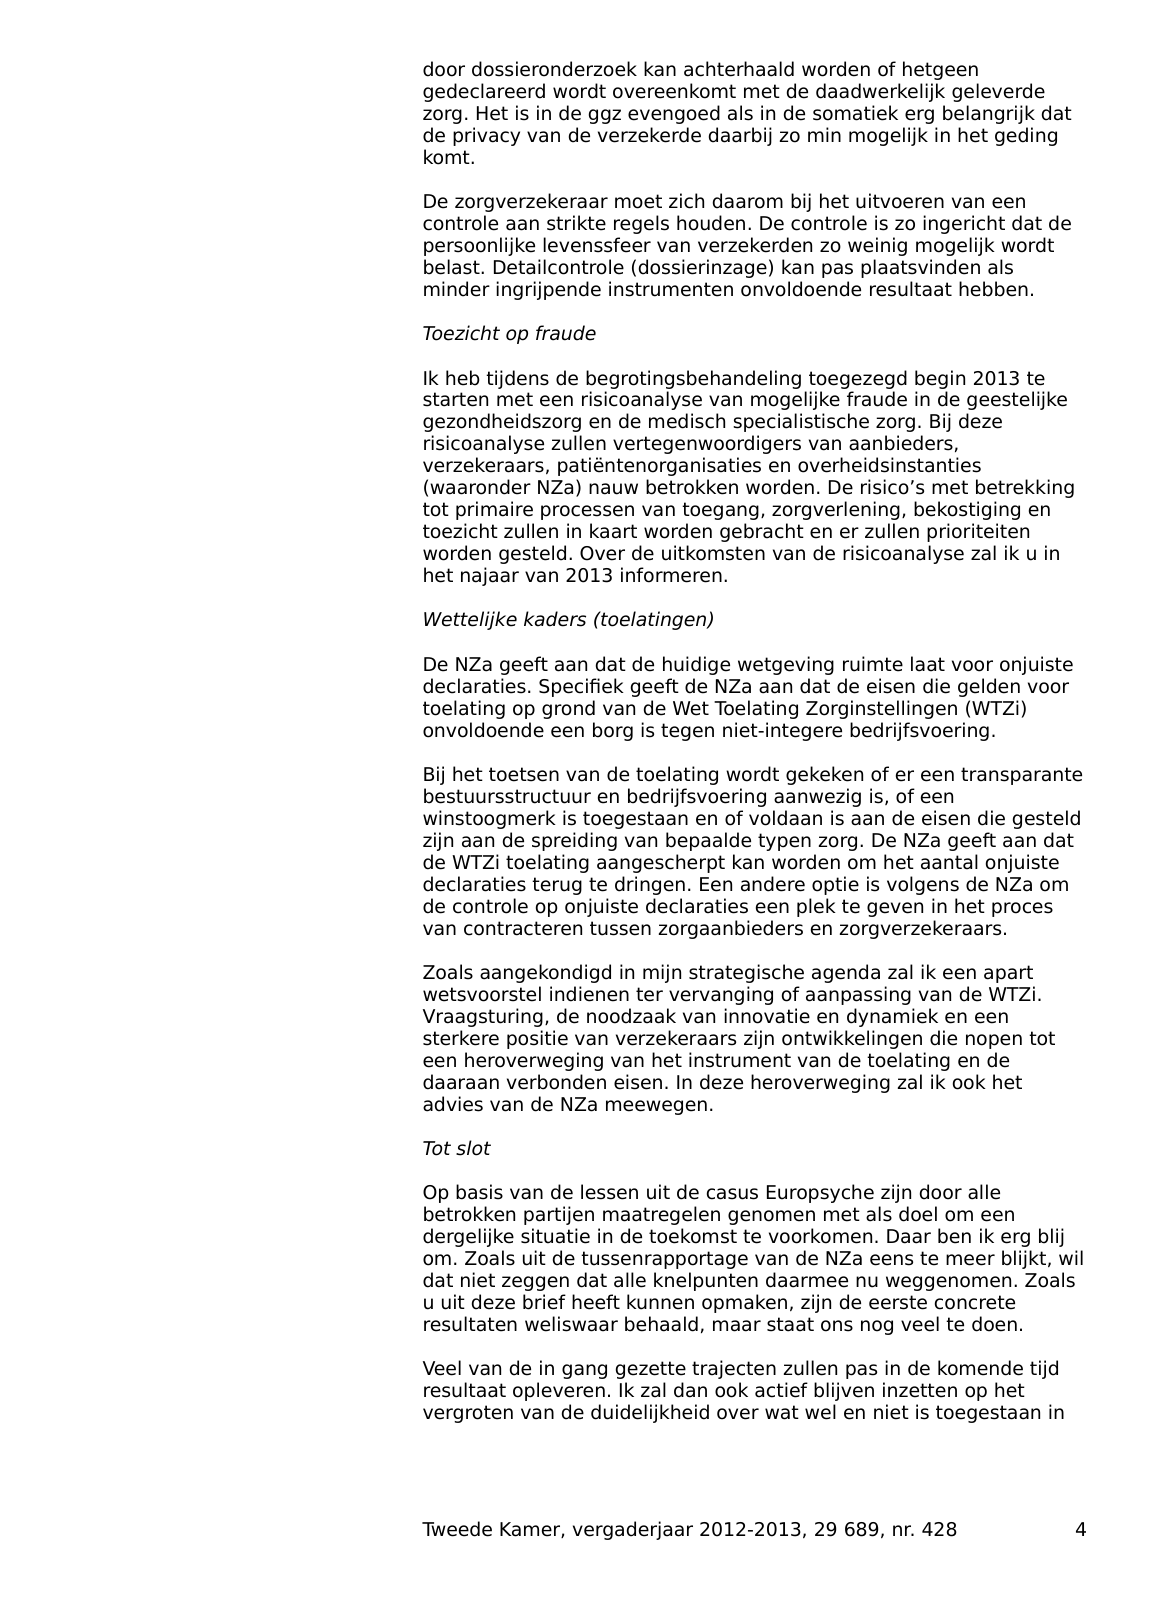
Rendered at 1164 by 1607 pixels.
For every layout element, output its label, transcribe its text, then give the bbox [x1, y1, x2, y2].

text De NZa geeft aan dat de huidige wetgeving ruimte laat voor onjuiste declaraties. Specifiek geeft de NZa aan dat de eisen die gelden voor toelating op grond van de Wet Toelating Zorginstellingen (WTZi) onvoldoende een borg is tegen niet-integere bedrijfsvoering. [422, 653, 1087, 741]
subtitle Tot slot [422, 1138, 1087, 1160]
text Zoals aangekondigd in mijn strategische agenda zal ik een apart wetsvoorstel indienen ter vervanging of aanpassing van de WTZi. Vraagsturing, de noodzaak van innovatie en dynamiek en een sterkere positie van verzekeraars zijn ontwikkelingen die nopen tot een heroverweging van het instrument van de toelating en de daaraan verbonden eisen. In deze heroverweging zal ik ook het advies van de NZa meewegen. [422, 962, 1087, 1116]
subtitle Toezicht op fraude [422, 323, 1087, 345]
text Op basis van de lessen uit de casus Europsyche zijn door alle betrokken partijen maatregelen genomen met als doel om een dergelijke situatie in de toekomst te voorkomen. Daar ben ik erg blij om. Zoals uit de tussenrapportage van de NZa eens te meer blijkt, wil dat niet zeggen dat alle knelpunten daarmee nu weggenomen. Zoals u uit deze brief heeft kunnen opmaken, zijn de eerste concrete resultaten weliswaar behaald, maar staat ons nog veel te doen. [422, 1182, 1087, 1336]
text Ik heb tijdens de begrotingsbehandeling toegezegd begin 2013 te starten met een risicoanalyse van mogelijke fraude in de geestelijke gezondheidszorg en de medisch specialistische zorg. Bij deze risicoanalyse zullen vertegenwoordigers van aanbieders, verzekeraars, patiëntenorganisaties en overheidsinstanties (waaronder NZa) nauw betrokken worden. De risico’s met betrekking tot primaire processen van toegang, zorgverlening, bekostiging en toezicht zullen in kaart worden gebracht en er zullen prioriteiten worden gesteld. Over de uitkomsten van de risicoanalyse zal ik u in het najaar van 2013 informeren. [422, 367, 1087, 587]
text door dossieronderzoek kan achterhaald worden of hetgeen gedeclareerd wordt overeenkomt met de daadwerkelijk geleverde zorg. Het is in de ggz evengoed als in de somatiek erg belangrijk dat de privacy van de verzekerde daarbij zo min mogelijk in het geding komt. [422, 59, 1087, 169]
text Veel van de in gang gezette trajecten zullen pas in de komende tijd resultaat opleveren. Ik zal dan ook actief blijven inzetten op het vergroten van de duidelijkheid over wat wel en niet is toegestaan in [422, 1358, 1087, 1424]
text Bij het toetsen van de toelating wordt gekeken of er een transparante bestuursstructuur en bedrijfsvoering aanwezig is, of een winstoogmerk is toegestaan en of voldaan is aan de eisen die gesteld zijn aan de spreiding van bepaalde typen zorg. De NZa geeft aan dat de WTZi toelating aangescherpt kan worden om het aantal onjuiste declaraties terug te dringen. Een andere optie is volgens de NZa om de controle op onjuiste declaraties een plek te geven in het proces van contracteren tussen zorgaanbieders en zorgverzekeraars. [422, 764, 1087, 939]
text De zorgverzekeraar moet zich daarom bij het uitvoeren van een controle aan strikte regels houden. De controle is zo ingericht dat de persoonlijke levenssfeer van verzekerden zo weinig mogelijk wordt belast. Detailcontrole (dossierinzage) kan pas plaatsvinden als minder ingrijpende instrumenten onvoldoende resultaat hebben. [422, 191, 1087, 301]
subtitle Wettelijke kaders (toelatingen) [422, 609, 1087, 631]
